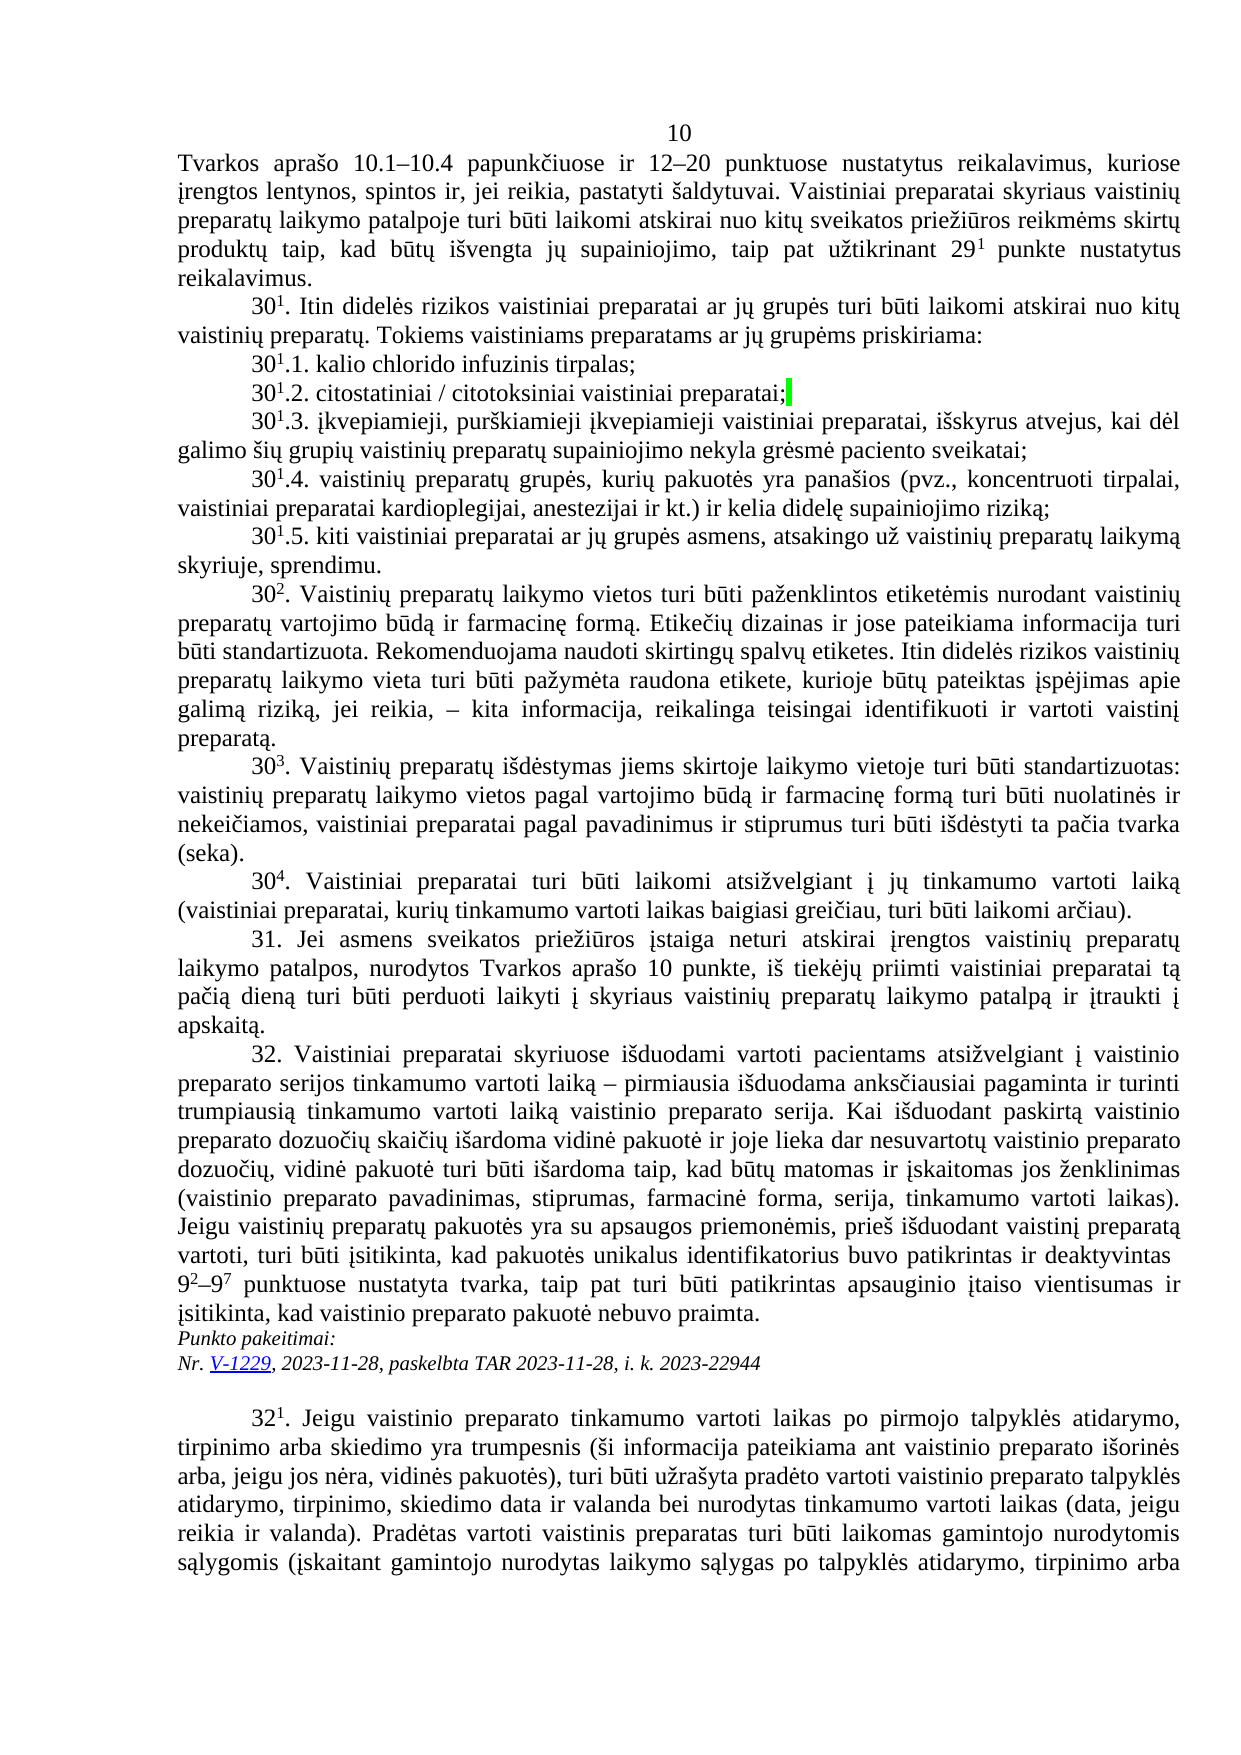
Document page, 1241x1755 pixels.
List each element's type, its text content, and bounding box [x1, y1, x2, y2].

text 301.3. įkvepiamieji, purškiamieji įkvepiamieji vaistiniai preparatai, išskyrus atvejus, kai dėl galimo šių grupių vaistinių preparatų supainiojimo nekyla grėsmė paciento sveikatai; [177, 406, 1181, 464]
text 301.2. citostatiniai / citotoksiniai vaistiniai preparatai; [177, 378, 1181, 406]
text 304. Vaistiniai preparatai turi būti laikomi atsižvelgiant į jų tinkamumo vartoti laiką (vaistiniai preparatai, kurių tinkamumo vartoti laikas baigiasi greičiau, turi būti laikomi arčiau). [177, 866, 1181, 924]
text 301. Itin didelės rizikos vaistiniai preparatai ar jų grupės turi būti laikomi atskirai nuo kitų vaistinių preparatų. Tokiems vaistiniams preparatams ar jų grupėms priskiriama: [177, 291, 1181, 349]
text 31. Jei asmens sveikatos priežiūros įstaiga neturi atskirai įrengtos vaistinių preparatų laikymo patalpos, nurodytos Tvarkos aprašo 10 punkte, iš tiekėjų priimti vaistiniai preparatai tą pačią dieną turi būti perduoti laikyti į skyriaus vaistinių preparatų laikymo patalpą ir įtraukti į apskaitą. [177, 924, 1181, 1039]
text Tvarkos aprašo 10.1–10.4 papunkčiuose ir 12–20 punktuose nustatytus reikalavimus, kuriose įrengtos lentynos, spintos ir, jei reikia, pastatyti šaldytuvai. Vaistiniai preparatai skyriaus vaistinių preparatų laikymo patalpoje turi būti laikomi atskirai nuo kitų sveikatos priežiūros reikmėms skirtų produktų taip, kad būtų išvengta jų supainiojimo, taip pat užtikrinant 291 punkte nustatytus reikalavimus. [177, 148, 1181, 291]
text 302. Vaistinių preparatų laikymo vietos turi būti paženklintos etiketėmis nurodant vaistinių preparatų vartojimo būdą ir farmacinę formą. Etikečių dizainas ir jose pateikiama informacija turi būti standartizuota. Rekomenduojama naudoti skirtingų spalvų etiketes. Itin didelės rizikos vaistinių preparatų laikymo vieta turi būti pažymėta raudona etikete, kurioje būtų pateiktas įspėjimas apie galimą riziką, jei reikia, – kita informacija, reikalinga teisingai identifikuoti ir vartoti vaistinį preparatą. [177, 579, 1181, 751]
text 301.5. kiti vaistiniai preparatai ar jų grupės asmens, atsakingo už vaistinių preparatų laikymą skyriuje, sprendimu. [177, 521, 1181, 579]
text Nr. V-1229, 2023-11-28, paskelbta TAR 2023-11-28, i. k. 2023-22944 [177, 1350, 1181, 1374]
text Punkto pakeitimai: [177, 1326, 1181, 1350]
text 321. Jeigu vaistinio preparato tinkamumo vartoti laikas po pirmojo talpyklės atidarymo, tirpinimo arba skiedimo yra trumpesnis (ši informacija pateikiama ant vaistinio preparato išorinės arba, jeigu jos nėra, vidinės pakuotės), turi būti užrašyta pradėto vartoti vaistinio preparato talpyklės atidarymo, tirpinimo, skiedimo data ir valanda bei nurodytas tinkamumo vartoti laikas (data, jeigu reikia ir valanda). Pradėtas vartoti vaistinis preparatas turi būti laikomas gamintojo nurodytomis sąlygomis (įskaitant gamintojo nurodytas laikymo sąlygas po talpyklės atidarymo, tirpinimo arba [177, 1403, 1181, 1576]
text 301.1. kalio chlorido infuzinis tirpalas; [177, 349, 1181, 378]
text 303. Vaistinių preparatų išdėstymas jiems skirtoje laikymo vietoje turi būti standartizuotas: vaistinių preparatų laikymo vietos pagal vartojimo būdą ir farmacinę formą turi būti nuolatinės ir nekeičiamos, vaistiniai preparatai pagal pavadinimus ir stiprumus turi būti išdėstyti ta pačia tvarka (seka). [177, 751, 1181, 866]
text 32. Vaistiniai preparatai skyriuose išduodami vartoti pacientams atsižvelgiant į vaistinio preparato serijos tinkamumo vartoti laiką – pirmiausia išduodama anksčiausiai pagaminta ir turinti trumpiausią tinkamumo vartoti laiką vaistinio preparato serija. Kai išduodant paskirtą vaistinio preparato dozuočių skaičių išardoma vidinė pakuotė ir joje lieka dar nesuvartotų vaistinio preparato dozuočių, vidinė pakuotė turi būti išardoma taip, kad būtų matomas ir įskaitomas jos ženklinimas (vaistinio preparato pavadinimas, stiprumas, farmacinė forma, serija, tinkamumo vartoti laikas). Jeigu vaistinių preparatų pakuotės yra su apsaugos priemonėmis, prieš išduodant vaistinį preparatą vartoti, turi būti įsitikinta, kad pakuotės unikalus identifikatorius buvo patikrintas ir deaktyvintas 92–97 punktuose nustatyta tvarka, taip pat turi būti patikrintas apsauginio įtaiso vientisumas ir įsitikinta, kad vaistinio preparato pakuotė nebuvo praimta. [177, 1039, 1181, 1326]
text 301.4. vaistinių preparatų grupės, kurių pakuotės yra panašios (pvz., koncentruoti tirpalai, vaistiniai preparatai kardioplegijai, anestezijai ir kt.) ir kelia didelę supainiojimo riziką; [177, 464, 1181, 521]
